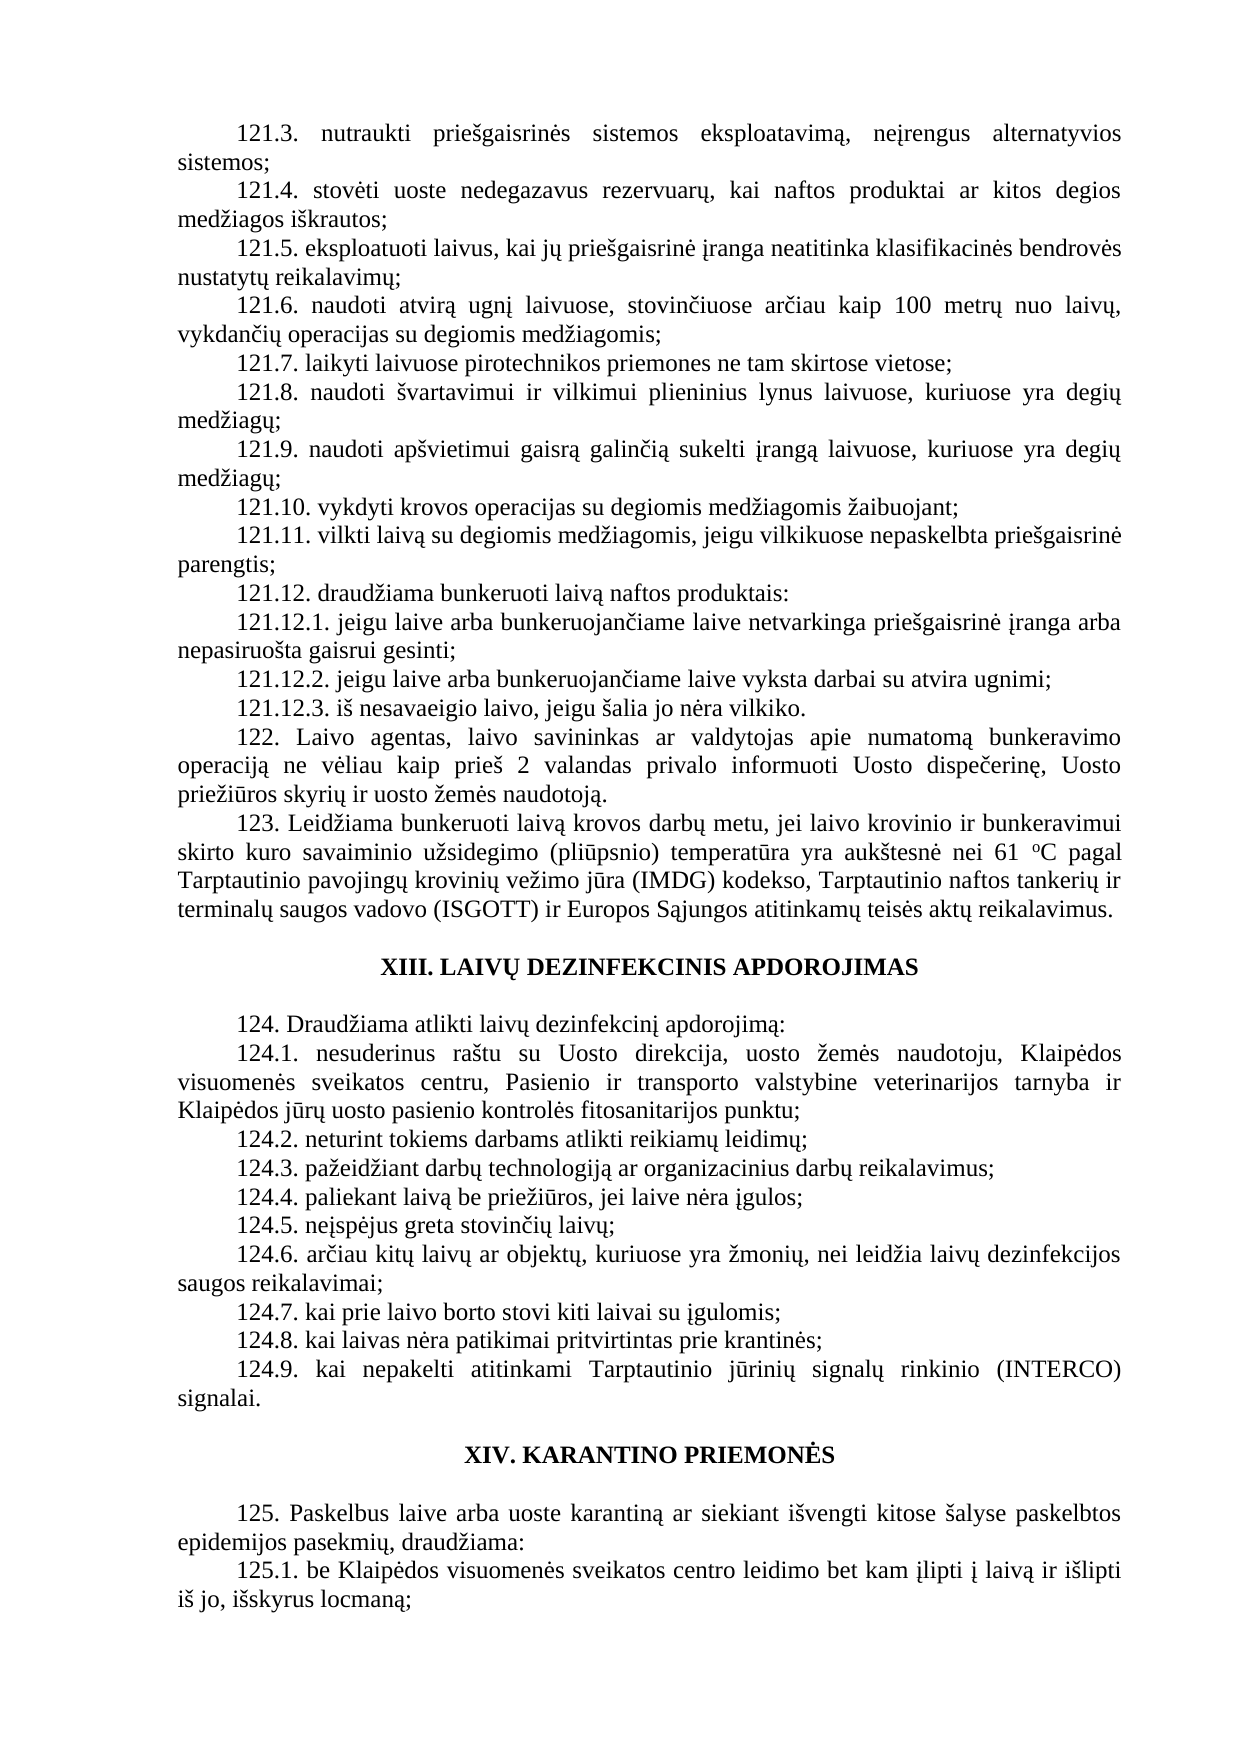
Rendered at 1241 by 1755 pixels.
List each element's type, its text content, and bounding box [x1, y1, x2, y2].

text 123. Leidžiama bunkeruoti laivą krovos darbų metu, jei laivo krovinio ir bunkeravimui skirto kuro savaiminio užsidegimo (pliūpsnio) temperatūra yra aukštesnė nei 61 oC pagal Tarptautinio pavojingų krovinių vežimo jūra (IMDG) kodekso, Tarptautinio naftos tankerių ir terminalų saugos vadovo (ISGOTT) ir Europos Sąjungos atitinkamų teisės aktų reikalavimus. [177, 808, 1122, 923]
text 122. Laivo agentas, laivo savininkas ar valdytojas apie numatomą bunkeravimo operaciją ne vėliau kaip prieš 2 valandas privalo informuoti Uosto dispečerinę, Uosto priežiūros skyrių ir uosto žemės naudotoją. [177, 722, 1122, 808]
text 121.12.3. iš nesavaeigio laivo, jeigu šalia jo nėra vilkiko. [177, 693, 1122, 722]
text 121.8. naudoti švartavimui ir vilkimui plieninius lynus laivuose, kuriuose yra degių medžiagų; [177, 377, 1122, 434]
text 121.6. naudoti atvirą ugnį laivuose, stovinčiuose arčiau kaip 100 metrų nuo laivų, vykdančių operacijas su degiomis medžiagomis; [177, 291, 1122, 348]
text 124.5. neįspėjus greta stovinčių laivų; [177, 1211, 1122, 1239]
text 121.12. draudžiama bunkeruoti laivą naftos produktais: [177, 578, 1122, 607]
text XIII. LAIVŲ DEZINFEKCINIS APDOROJIMAS [177, 952, 1122, 981]
text XIV. KARANTINO PRIEMONĖS [177, 1441, 1122, 1469]
text 121.5. eksploatuoti laivus, kai jų priešgaisrinė įranga neatitinka klasifikacinės bendrovės nustatytų reikalavimų; [177, 233, 1122, 291]
text 124. Draudžiama atlikti laivų dezinfekcinį apdorojimą: [177, 1009, 1122, 1038]
text 124.1. nesuderinus raštu su Uosto direkcija, uosto žemės naudotoju, Klaipėdos visuomenės sveikatos centru, Pasienio ir transporto valstybine veterinarijos tarnyba ir Klaipėdos jūrų uosto pasienio kontrolės fitosanitarijos punktu; [177, 1038, 1122, 1124]
text 121.12.1. jeigu laive arba bunkeruojančiame laive netvarkinga priešgaisrinė įranga arba nepasiruošta gaisrui gesinti; [177, 607, 1122, 664]
text 125. Paskelbus laive arba uoste karantiną ar siekiant išvengti kitose šalyse paskelbtos epidemijos pasekmių, draudžiama: [177, 1498, 1122, 1556]
text 121.3. nutraukti priešgaisrinės sistemos eksploatavimą, neįrengus alternatyvios sistemos; [177, 118, 1122, 176]
text 125.1. be Klaipėdos visuomenės sveikatos centro leidimo bet kam įlipti į laivą ir išlipti iš jo, išskyrus locmaną; [177, 1556, 1122, 1613]
text 124.2. neturint tokiems darbams atlikti reikiamų leidimų; [177, 1124, 1122, 1153]
text 124.3. pažeidžiant darbų technologiją ar organizacinius darbų reikalavimus; [177, 1153, 1122, 1182]
text 124.9. kai nepakelti atitinkami Tarptautinio jūrinių signalų rinkinio (INTERCO) signalai. [177, 1354, 1122, 1412]
text 121.4. stovėti uoste nedegazavus rezervuarų, kai naftos produktai ar kitos degios medžiagos iškrautos; [177, 176, 1122, 233]
text 121.9. naudoti apšvietimui gaisrą galinčią sukelti įrangą laivuose, kuriuose yra degių medžiagų; [177, 434, 1122, 492]
text 124.8. kai laivas nėra patikimai pritvirtintas prie krantinės; [177, 1326, 1122, 1354]
text 124.7. kai prie laivo borto stovi kiti laivai su įgulomis; [177, 1297, 1122, 1326]
text 124.6. arčiau kitų laivų ar objektų, kuriuose yra žmonių, nei leidžia laivų dezinfekcijos saugos reikalavimai; [177, 1239, 1122, 1297]
text 121.11. vilkti laivą su degiomis medžiagomis, jeigu vilkikuose nepaskelbta priešgaisrinė parengtis; [177, 521, 1122, 578]
text 121.12.2. jeigu laive arba bunkeruojančiame laive vyksta darbai su atvira ugnimi; [177, 664, 1122, 693]
text 121.10. vykdyti krovos operacijas su degiomis medžiagomis žaibuojant; [177, 492, 1122, 521]
text 121.7. laikyti laivuose pirotechnikos priemones ne tam skirtose vietose; [177, 348, 1122, 377]
text 124.4. paliekant laivą be priežiūros, jei laive nėra įgulos; [177, 1182, 1122, 1211]
